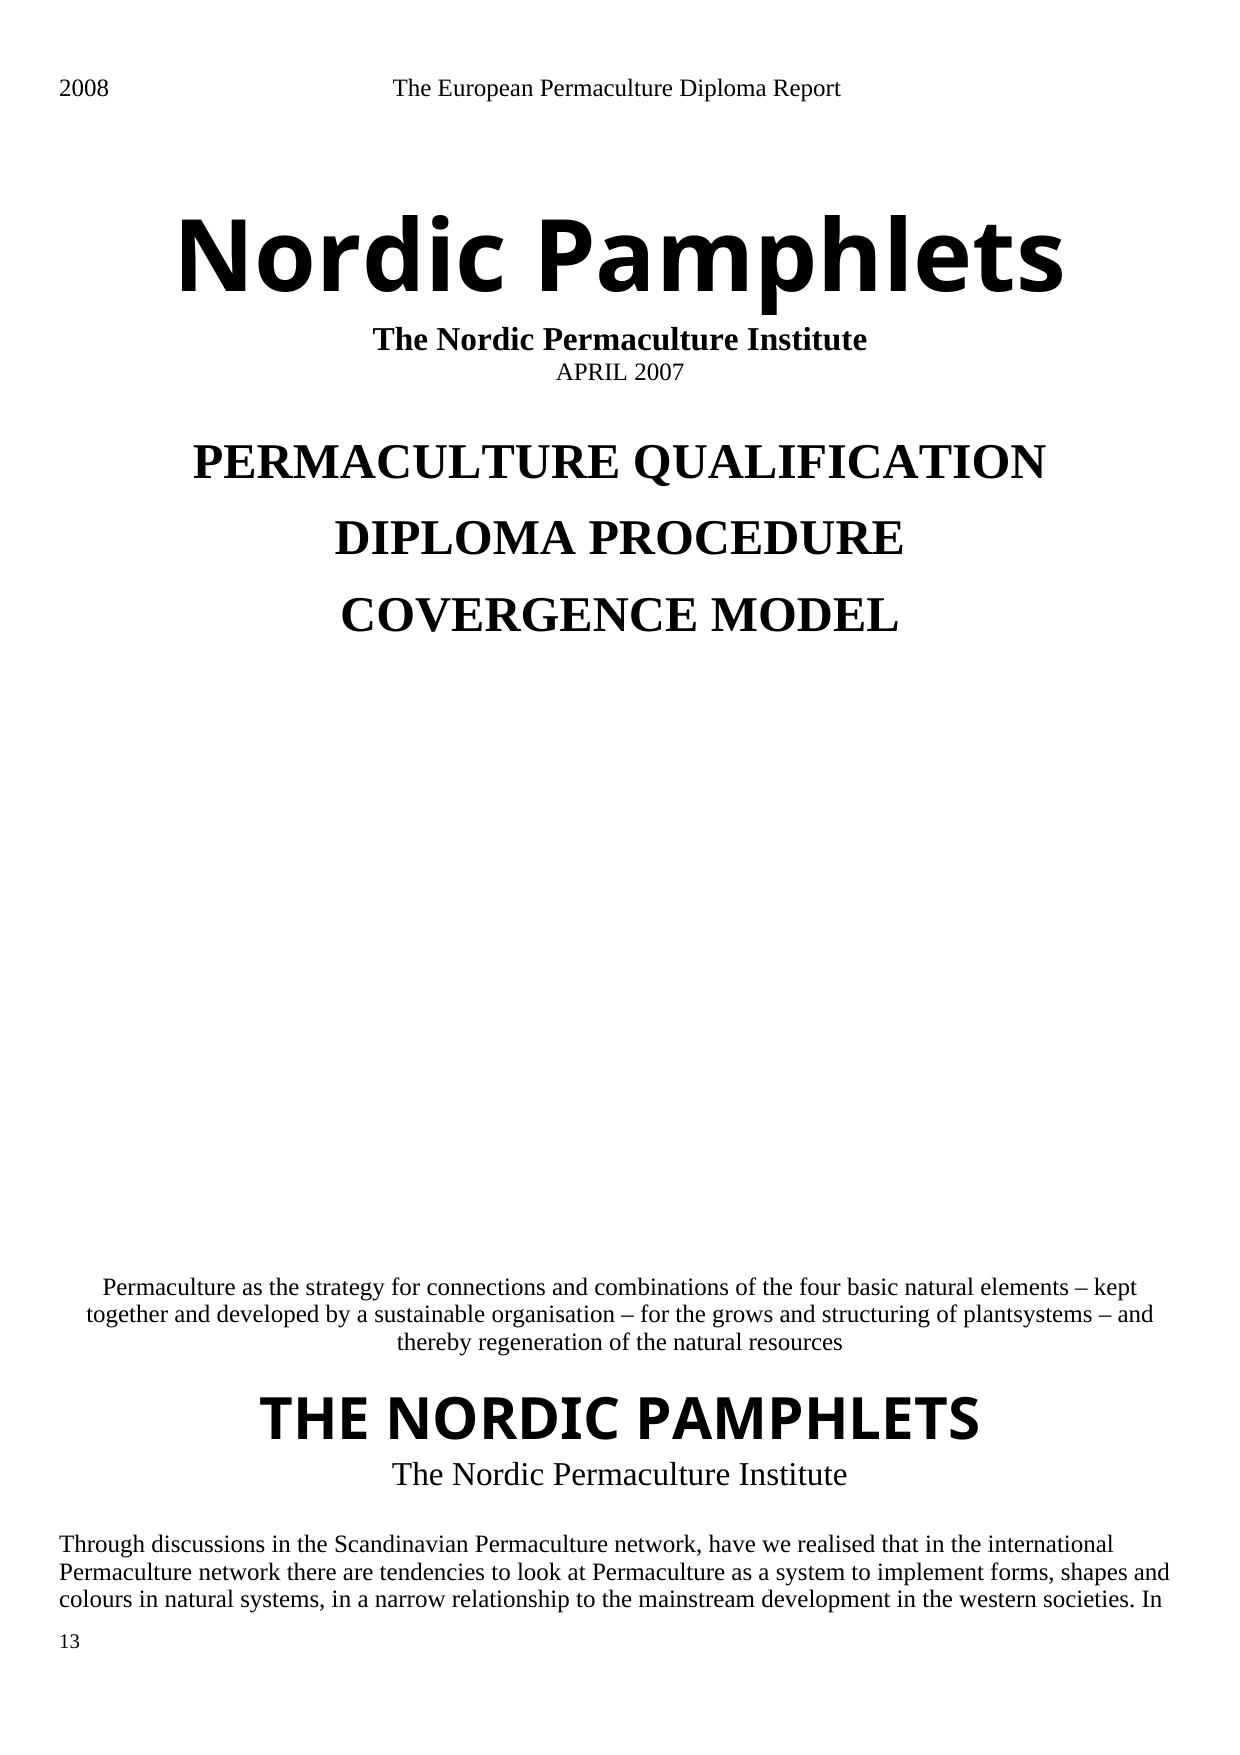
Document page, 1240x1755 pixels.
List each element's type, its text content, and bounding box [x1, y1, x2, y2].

text PERMACULTURE QUALIFICATION [59, 434, 1181, 489]
text Permaculture as the strategy for connections and combinations of the four basic natural elements – kept together and developed by a sustainable organisation – for the grows and structuring of plantsystems – and thereby regeneration of the natural resources [59, 1273, 1181, 1356]
text Nordic Pamphlets [59, 184, 1181, 321]
text APRIL 2007 [59, 358, 1181, 385]
text THE NORDIC PAMPHLETS [59, 1377, 1181, 1456]
text DIPLOMA PROCEDURE [59, 510, 1181, 566]
text COVERGENCE MODEL [59, 586, 1181, 642]
text The Nordic Permaculture Institute [59, 321, 1181, 358]
text The Nordic Permaculture Institute [59, 1456, 1181, 1493]
text Through discussions in the Scandinavian Permaculture network, have we realised that in the international Permaculture network there are tendencies to look at Permaculture as a system to implement forms, shapes and colours in natural systems, in a narrow relationship to the mainstream development in the western societies. In [59, 1530, 1181, 1613]
